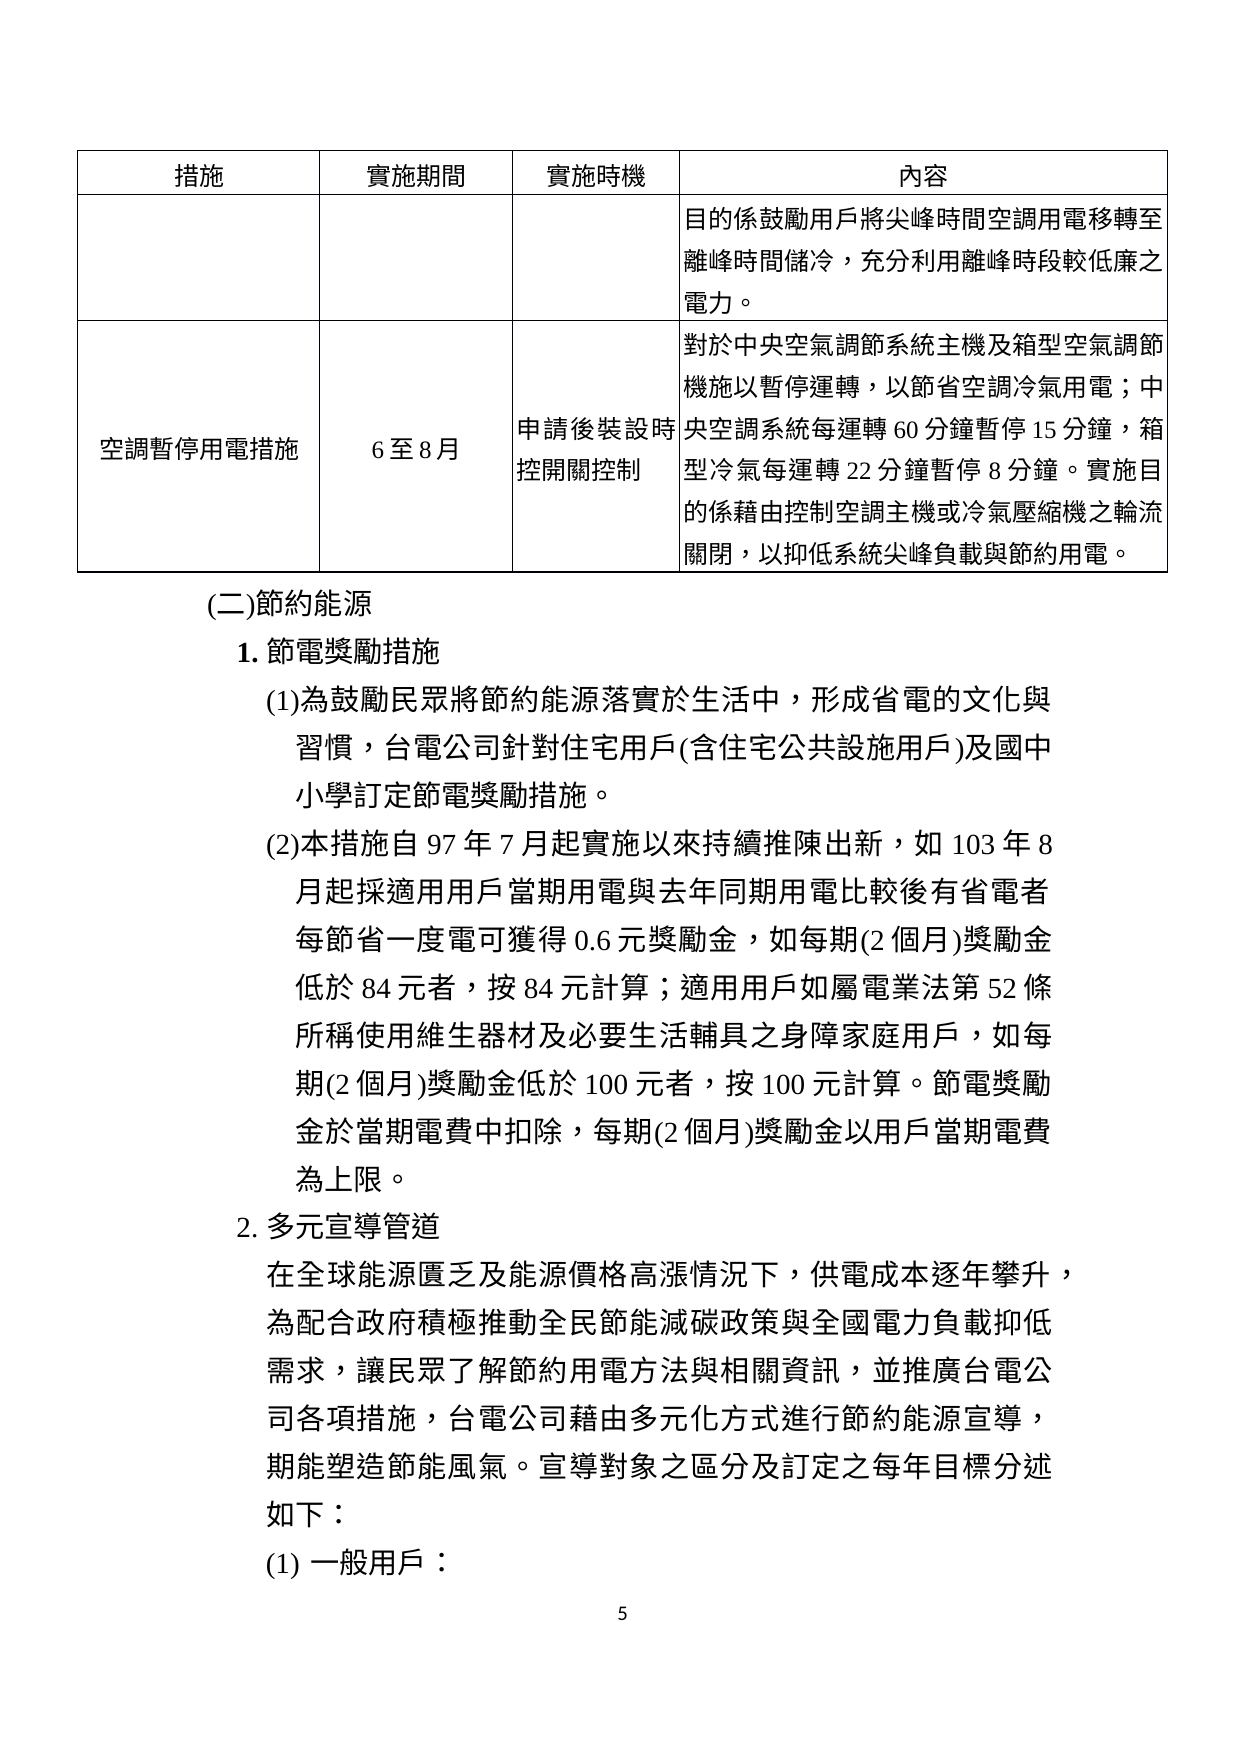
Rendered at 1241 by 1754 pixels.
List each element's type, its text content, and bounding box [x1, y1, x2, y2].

list 一般用戶： [266, 1535, 1053, 1583]
table_header 實施期間 [320, 151, 512, 194]
list 在全球能源匱乏及能源價格高漲情況下，供電成本逐年攀升，為配合政府積極推動全民節能減碳政策與全國電力負載抑低需求，讓民眾了解節約用電方法與相關資訊，並推廣台電公司各項措施，台電公司藉由多元化方式進行節約能源宣導，期能塑造節能風氣。宣導對象之區分及訂定之每年目標分述如下： [266, 1247, 1053, 1535]
list 節電獎勵措施 [236, 624, 1053, 672]
table_cell 目的係鼓勵用戶將尖峰時間空調用電移轉至離峰時間儲冷，充分利用離峰時段較低廉之電力。 [680, 195, 1167, 320]
table_cell 6至8月 [320, 321, 512, 571]
list 節約能源 [207, 573, 1053, 624]
table_cell 申請後裝設時控開關控制 [513, 321, 679, 571]
table_header 內容 [680, 151, 1167, 194]
list 為鼓勵民眾將節約能源落實於生活中，形成省電的文化與習慣，台電公司針對住宅用戶(含住宅公共設施用戶)及國中小學訂定節電獎勵措施。 [266, 672, 1053, 816]
table_header 實施時機 [513, 151, 679, 194]
table_cell 空調暫停用電措施 [78, 321, 319, 571]
list 本措施自97年7月起實施以來持續推陳出新，如103年8月起採適用用戶當期用電與去年同期用電比較後有省電者，每節省一度電可獲得0.6元獎勵金，如每期(2個月)獎勵金低於84元者，按84元計算；適用用戶如屬電業法第52條所稱使用維生器材及必要生活輔具之身障家庭用戶，如每期(2個月)獎勵金低於100元者，按100元計算。節電獎勵金於當期電費中扣除，每期(2個月)獎勵金以用戶當期電費為上限。 [266, 816, 1053, 1199]
list 多元宣導管道 [236, 1199, 1053, 1247]
table_header 措施 [78, 151, 319, 194]
table_cell [513, 195, 679, 320]
table_cell [78, 195, 319, 320]
table_cell [320, 195, 512, 320]
table_cell 對於中央空氣調節系統主機及箱型空氣調節機施以暫停運轉，以節省空調冷氣用電；中央空調系統每運轉60分鐘暫停15分鐘，箱型冷氣每運轉22分鐘暫停8分鐘。實施目的係藉由控制空調主機或冷氣壓縮機之輪流關閉，以抑低系統尖峰負載與節約用電。 [680, 321, 1167, 571]
